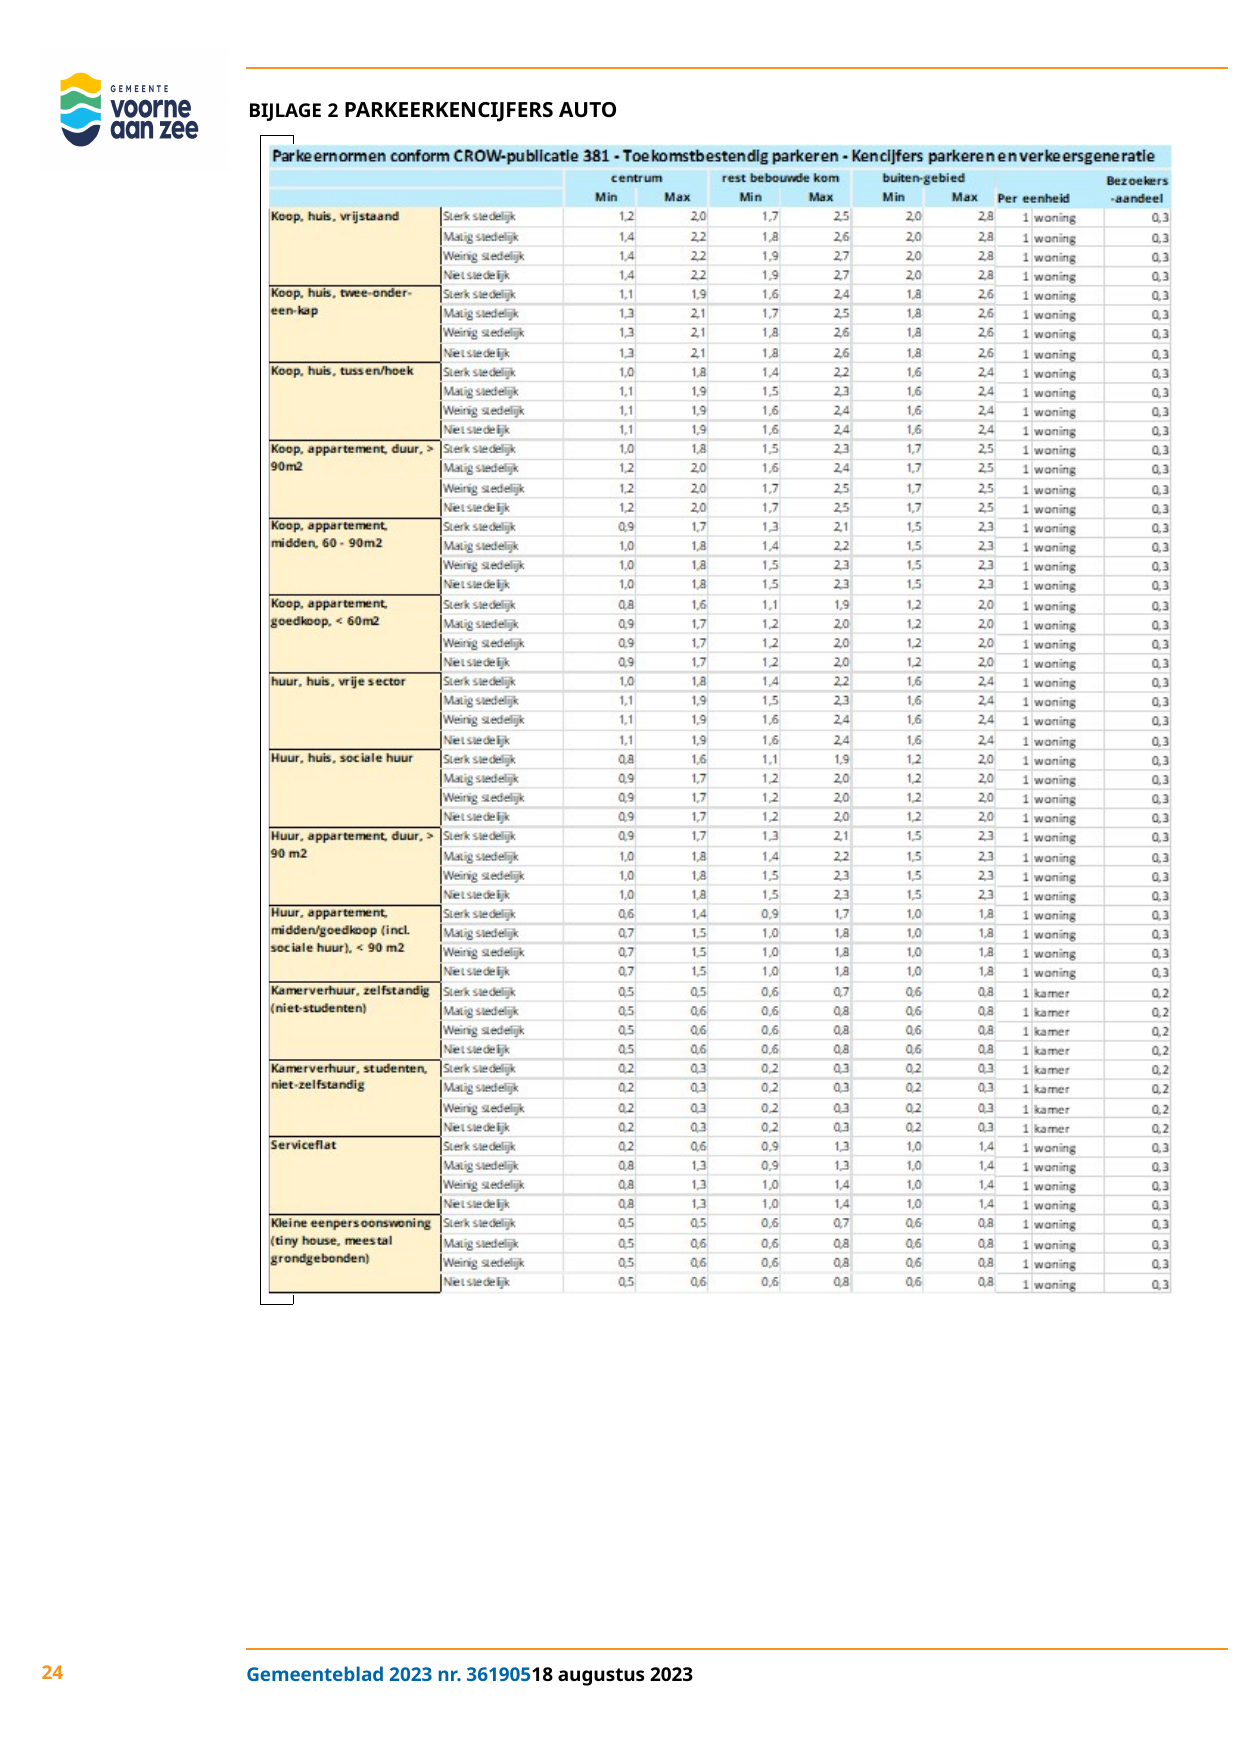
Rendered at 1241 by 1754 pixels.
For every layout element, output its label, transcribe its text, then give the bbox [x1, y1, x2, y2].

text BIJLAGE 2 PARKEERKENCIJFERS AUTO [248, 95, 1152, 123]
picture [41, 47, 231, 172]
picture [268, 144, 1173, 1295]
